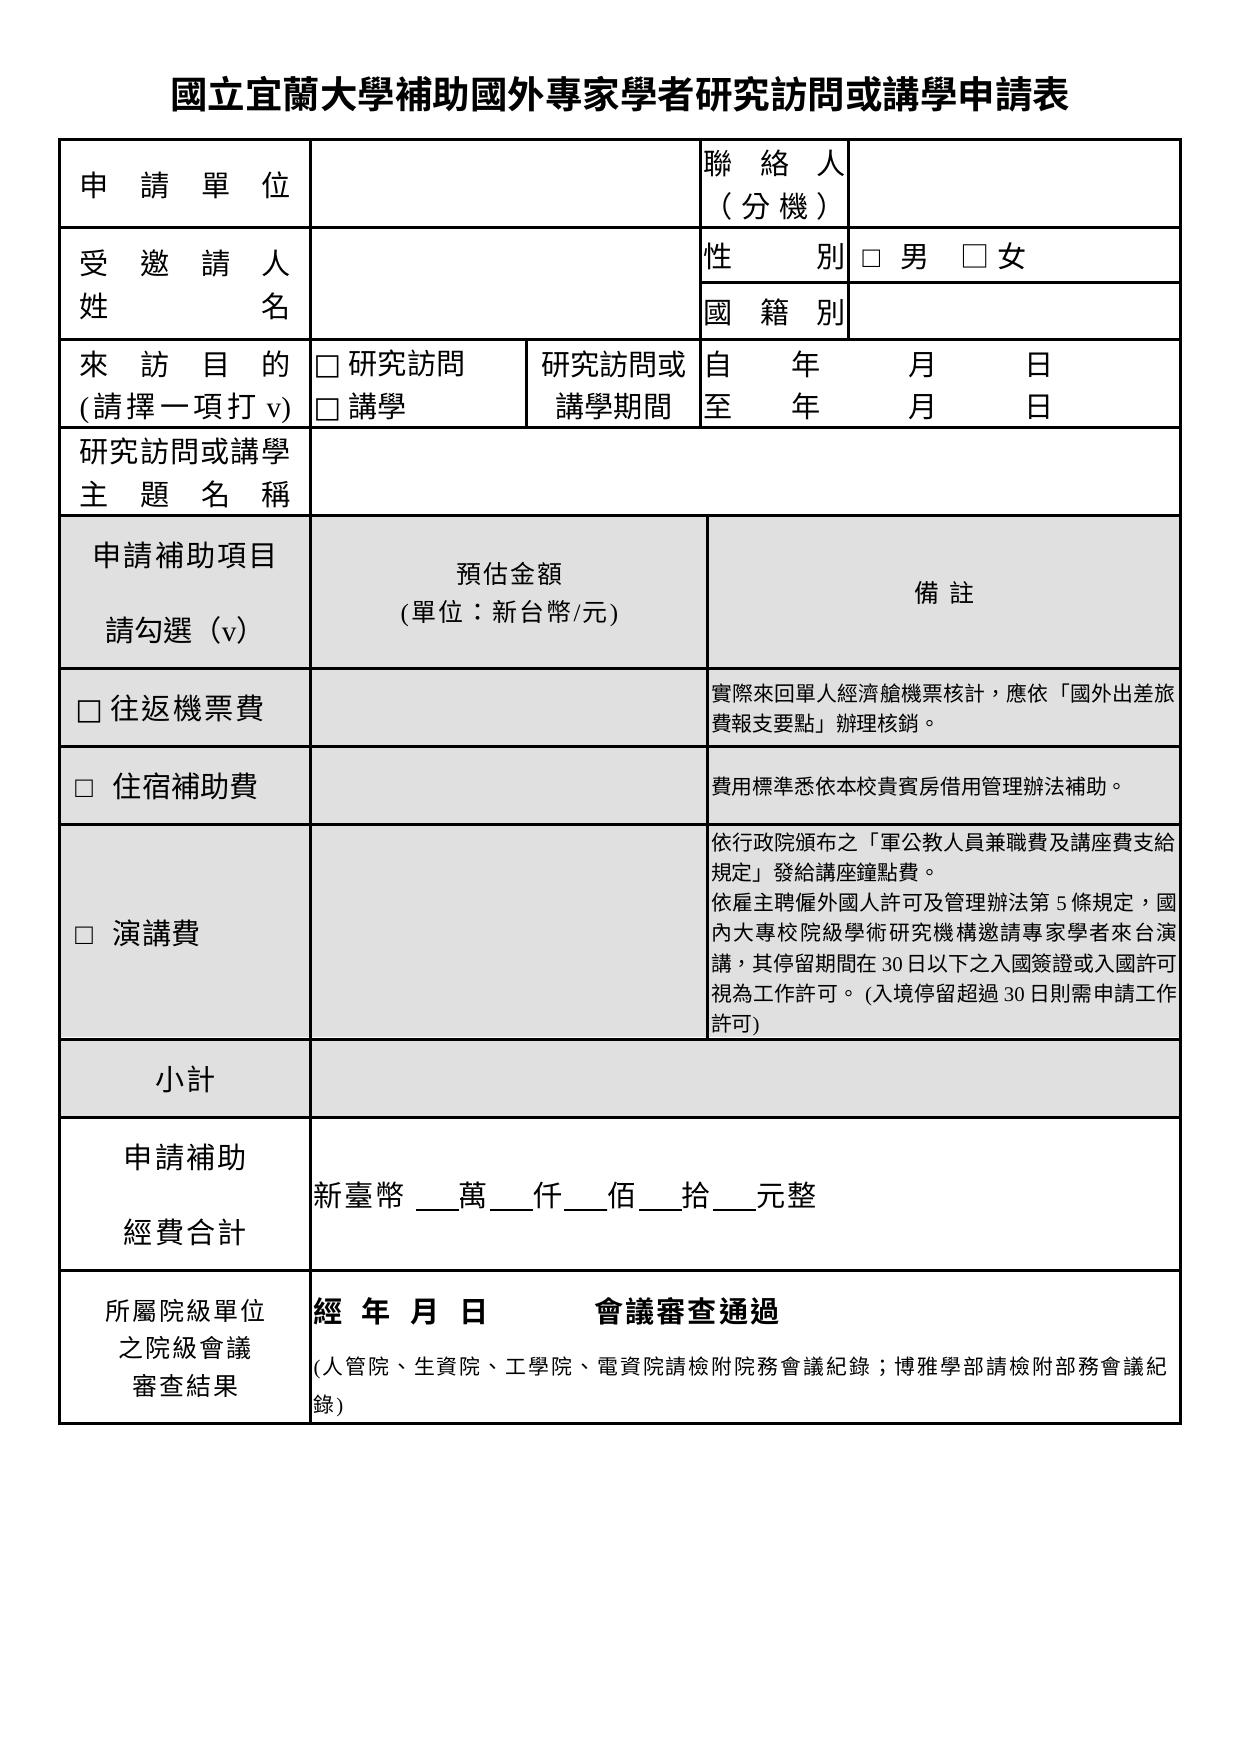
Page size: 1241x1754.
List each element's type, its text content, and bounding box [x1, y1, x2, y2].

table_cell [312, 429, 1179, 513]
table_cell 申請補助項目 請勾選（v） [61, 517, 309, 667]
table_cell [312, 826, 706, 1037]
table_cell □ 往返機票費 [61, 670, 309, 745]
table_cell 來訪目的 (請擇一項打v) [61, 341, 309, 426]
table_cell [312, 229, 699, 338]
table_cell 預估金額 (單位：新台幣/元) [312, 517, 706, 667]
table_header [312, 141, 699, 226]
table_cell [312, 670, 706, 745]
table_cell 新臺幣 萬 仟 佰 拾 元整 [312, 1119, 1179, 1269]
table_cell [312, 748, 706, 823]
table_header [850, 141, 1179, 226]
table_cell 依行政院頒布之「軍公教人員兼職費及講座費支給規定」發給講座鐘點費。 依雇主聘僱外國人許可及管理辦法第5條規定，國內大專校院級學術研究機構邀請專家學者來台演講，其停留期間在30日以下之入國簽證或入國許可視為工作許可。 (入境停留超過30日則需申請工作許可) [709, 826, 1179, 1037]
table_header 聯絡人 （分機） [702, 141, 847, 226]
table_cell 所屬院級單位 之院級會議 審查結果 [61, 1272, 309, 1422]
table_cell 費用標準悉依本校貴賓房借用管理辦法補助。 [709, 748, 1179, 823]
table_cell 小計 [61, 1041, 309, 1116]
table_cell 男 □ 女 [850, 229, 1179, 281]
table_cell 研究訪問或講學 主題名稱 [61, 429, 309, 513]
table_cell 住宿補助費 [61, 748, 309, 823]
subtitle 國立宜蘭大學補助國外專家學者研究訪問或講學申請表 [118, 65, 1122, 119]
table_cell 實際來回單人經濟艙機票核計，應依「國外出差旅費報支要點」辦理核銷。 [709, 670, 1179, 745]
table_cell [850, 284, 1179, 338]
table_cell 備 註 [709, 517, 1179, 667]
table_cell 申請補助 經費合計 [61, 1119, 309, 1269]
table_cell 演講費 [61, 826, 309, 1037]
table_header 申請單位 [61, 141, 309, 226]
table_cell 研究訪問或講學期間 [528, 341, 699, 426]
table_cell □ 研究訪問 □ 講學 [312, 341, 525, 426]
table_cell [312, 1041, 1179, 1116]
table_cell 自 年 月 日 至 年 月 日 [702, 341, 1179, 426]
table_cell 國籍別 [702, 284, 847, 338]
table_cell 經 年 月 日 會議審查通過 (人管院、生資院、工學院、電資院請檢附院務會議紀錄；博雅學部請檢附部務會議紀錄) [312, 1272, 1179, 1422]
table_cell 性別 [702, 229, 847, 281]
table_cell 受邀請人 姓名 [61, 229, 309, 338]
